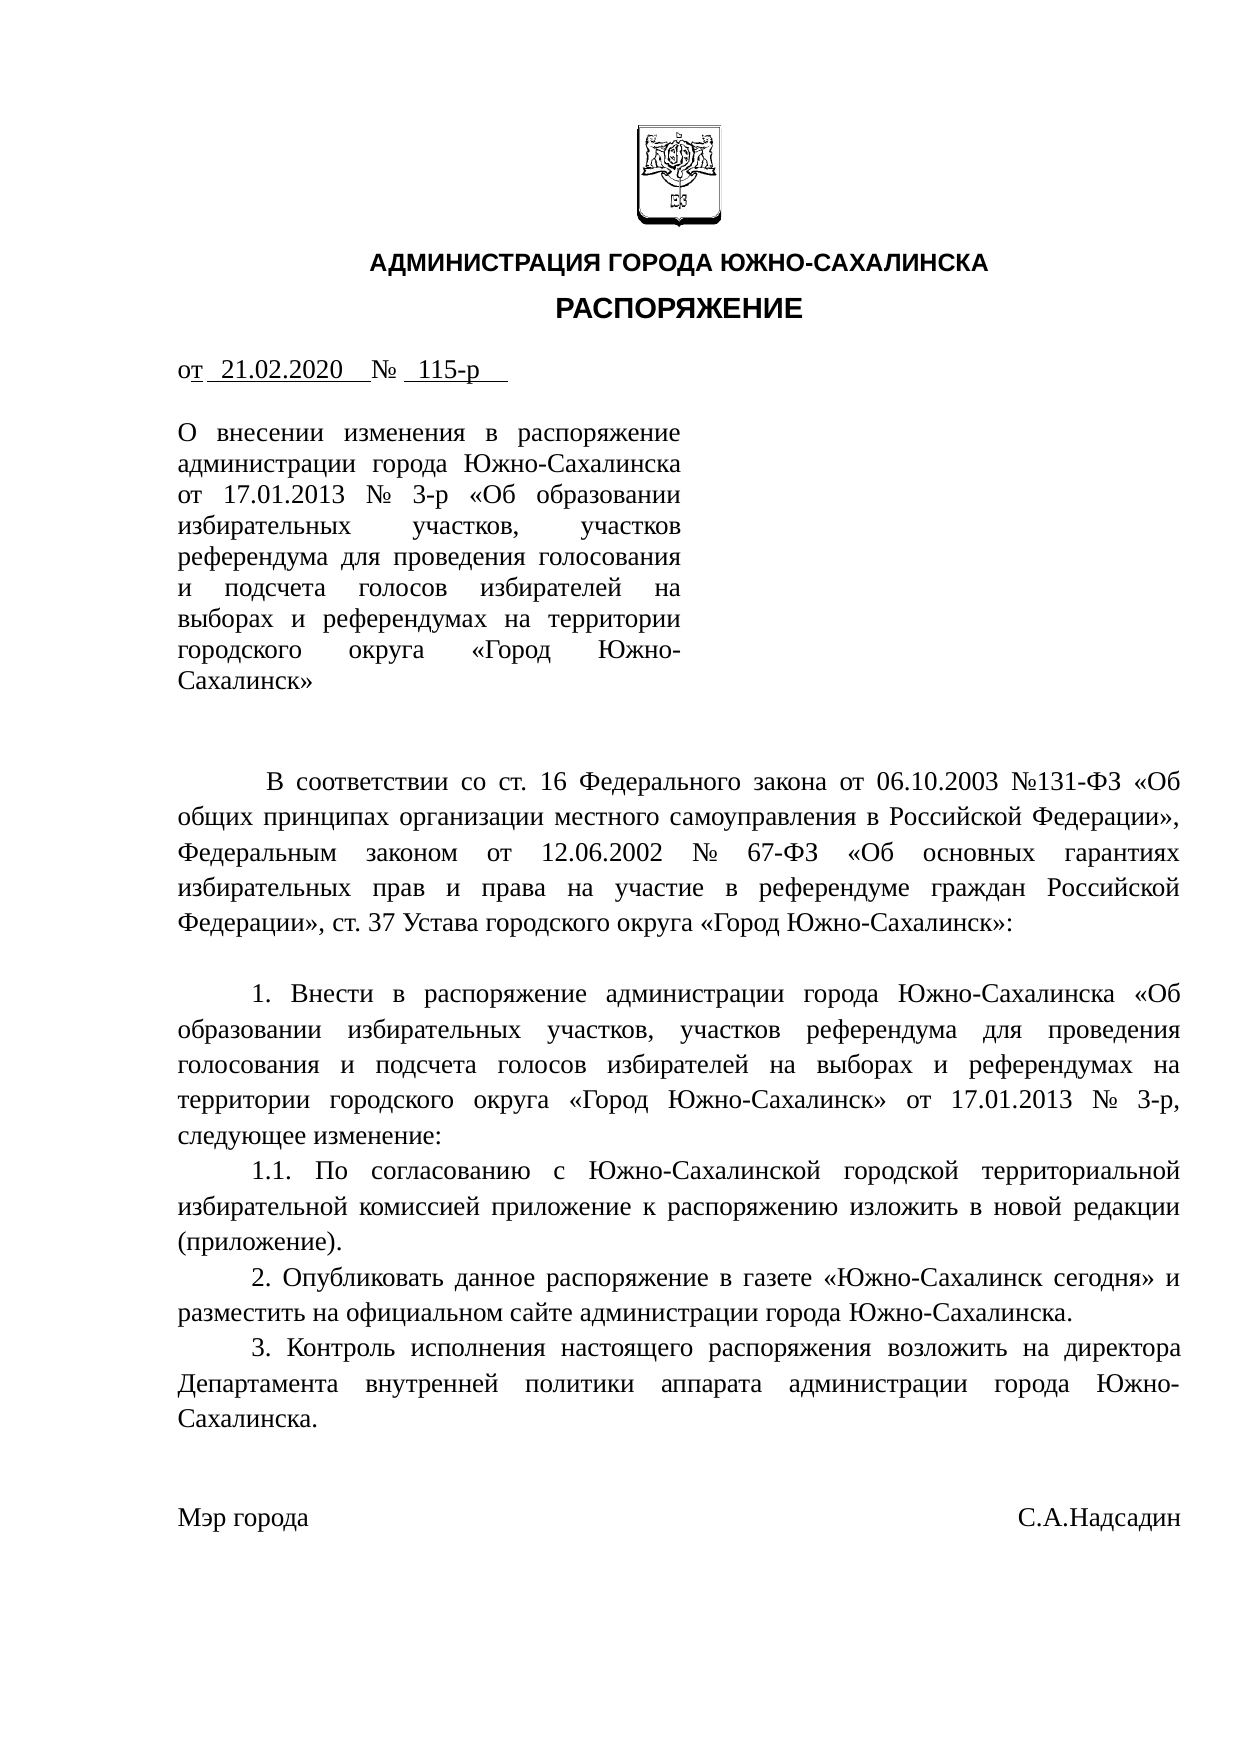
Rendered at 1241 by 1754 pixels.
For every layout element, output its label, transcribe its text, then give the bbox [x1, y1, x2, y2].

text 3. Контроль исполнения настоящего распоряжения возложить на директора Департамента внутренней политики аппарата администрации города Южно-Сахалинска. [177, 1328, 1181, 1435]
text 2. Опубликовать данное распоряжение в газете «Южно-Сахалинск сегодня» и разместить на официальном сайте администрации города Южно-Сахалинска. [177, 1258, 1181, 1328]
text 1.1. По согласованию с Южно-Сахалинской городской территориальной избирательной комиссией приложение к распоряжению изложить в новой редакции (приложение). [177, 1151, 1181, 1258]
text от 21.02.2020 № 115-р [177, 354, 1181, 385]
text Мэр города С.А.Надсадин [177, 1501, 1181, 1566]
text В соответствии со ст. 16 Федерального закона от 06.10.2003 №131-ФЗ «Об общих принципах организации местного самоуправления в Российской Федерации», Федеральным законом от 12.06.2002 № 67-ФЗ «Об основных гарантиях избирательных прав и права на участие в референдуме граждан Российской Федерации», ст. 37 Устава городского округа «Город Южно-Сахалинск»: [177, 762, 1181, 939]
text РАСПОРЯЖЕНИЕ [177, 291, 1181, 325]
text 1. Внести в распоряжение администрации города Южно-Сахалинска «Об образовании избирательных участков, участков референдума для проведения голосования и подсчета голосов избирателей на выборах и референдумах на территории городского округа «Город Южно-Сахалинск» от 17.01.2013 № 3-р, следующее изменение: [177, 974, 1181, 1151]
text О внесении изменения в распоряжение администрации города Южно-Сахалинска от 17.01.2013 № 3-р «Об образовании избирательных участков, участков референдума для проведения голосования и подсчета голосов избирателей на выборах и референдумах на территории городского округа «Город Южно-Сахалинск» [177, 416, 681, 695]
text АДМИНИСТРАЦИЯ ГОРОДА ЮЖНО-САХАЛИНСКА [177, 248, 1181, 277]
